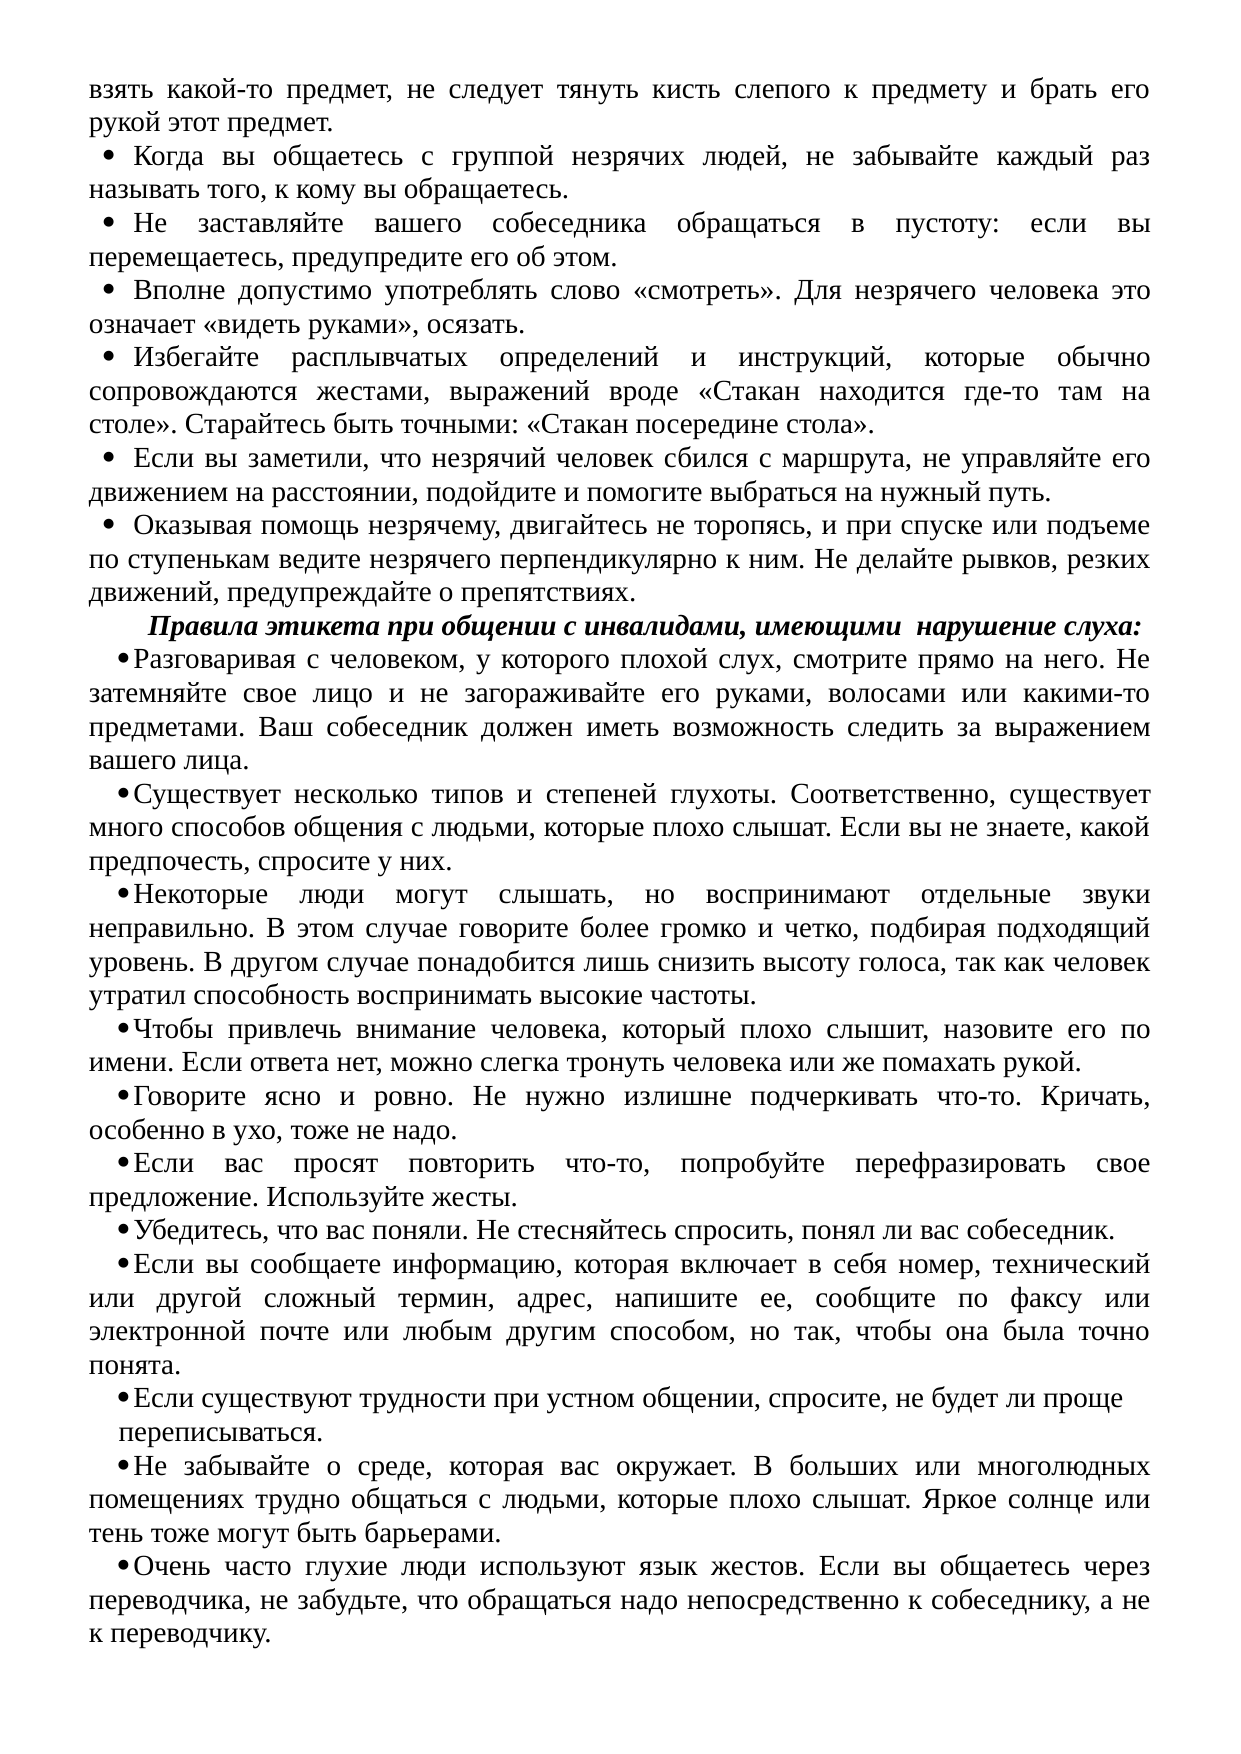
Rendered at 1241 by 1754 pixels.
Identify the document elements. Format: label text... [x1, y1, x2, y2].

list Когда вы общаетесь с группой незрячих людей, не забывайте каждый раз называть того, к кому вы обращаетесь. [89, 138, 1152, 205]
list Избегайте расплывчатых определений и инструкций, которые обычно сопровождаются жестами, выражений вроде «Стакан находится где-то там на столе». Старайтесь быть точными: «Стакан посередине стола». [89, 339, 1152, 440]
list Разговаривая с человеком, у которого плохой слух, смотрите прямо на него. Не затемняйте свое лицо и не загораживайте его руками, волосами или какими-то предметами. Ваш собеседник должен иметь возможность следить за выражением вашего лица. [89, 642, 1152, 776]
list Если вы заметили, что незрячий человек сбился с маршрута, не управляйте его движением на расстоянии, подойдите и помогите выбраться на нужный путь. [89, 440, 1152, 507]
list Некоторые люди могут слышать, но воспринимают отдельные звуки неправильно. В этом случае говорите более громко и четко, подбирая подходящий уровень. В другом случае понадобится лишь снизить высоту голоса, так как человек утратил способность воспринимать высокие частоты. [89, 877, 1152, 1011]
list Существует несколько типов и степеней глухоты. Соответственно, существует много способов общения с людьми, которые плохо слышат. Если вы не знаете, какой предпочесть, спросите у них. [89, 776, 1152, 877]
list Чтобы привлечь внимание человека, который плохо слышит, назовите его по имени. Если ответа нет, можно слегка тронуть человека или же помахать рукой. [89, 1011, 1152, 1078]
list Если существуют трудности при устном общении, спросите, не будет ли проще [89, 1380, 1152, 1414]
list переписываться. [118, 1414, 1152, 1448]
list Вполне допустимо употреблять слово «смотреть». Для незрячего человека это означает «видеть руками», осязать. [89, 272, 1152, 339]
list Не заставляйте вашего собеседника обращаться в пустоту: если вы перемещаетесь, предупредите его об этом. [89, 205, 1152, 272]
list Оказывая помощь незрячему, двигайтесь не торопясь, и при спуске или подъеме по ступенькам ведите незрячего перпендикулярно к ним. Не делайте рывков, резких движений, предупреждайте о препятствиях. [89, 507, 1152, 608]
list Если вы сообщаете информацию, которая включает в себя номер, технический или другой сложный термин, адрес, напишите ее, сообщите по факсу или электронной почте или любым другим способом, но так, чтобы она была точно понята. [89, 1246, 1152, 1380]
list Не забывайте о среде, которая вас окружает. В больших или многолюдных помещениях трудно общаться с людьми, которые плохо слышат. Яркое солнце или тень тоже могут быть барьерами. [89, 1448, 1152, 1548]
text Правила этикета при общении с инвалидами, имеющими нарушение слуха: [89, 608, 1152, 642]
list Если вас просят повторить что-то, попробуйте перефразировать свое предложение. Используйте жесты. [89, 1145, 1152, 1212]
list Говорите ясно и ровно. Не нужно излишне подчеркивать что-то. Кричать, особенно в ухо, тоже не надо. [89, 1078, 1152, 1145]
list взять какой-то предмет, не следует тянуть кисть слепого к предмету и брать его рукой этот предмет. [89, 71, 1152, 138]
list Убедитесь, что вас поняли. Не стесняйтесь спросить, понял ли вас собеседник. [89, 1212, 1152, 1246]
list Очень часто глухие люди используют язык жестов. Если вы общаетесь через переводчика, не забудьте, что обращаться надо непосредственно к собеседнику, а не к переводчику. [89, 1548, 1152, 1649]
